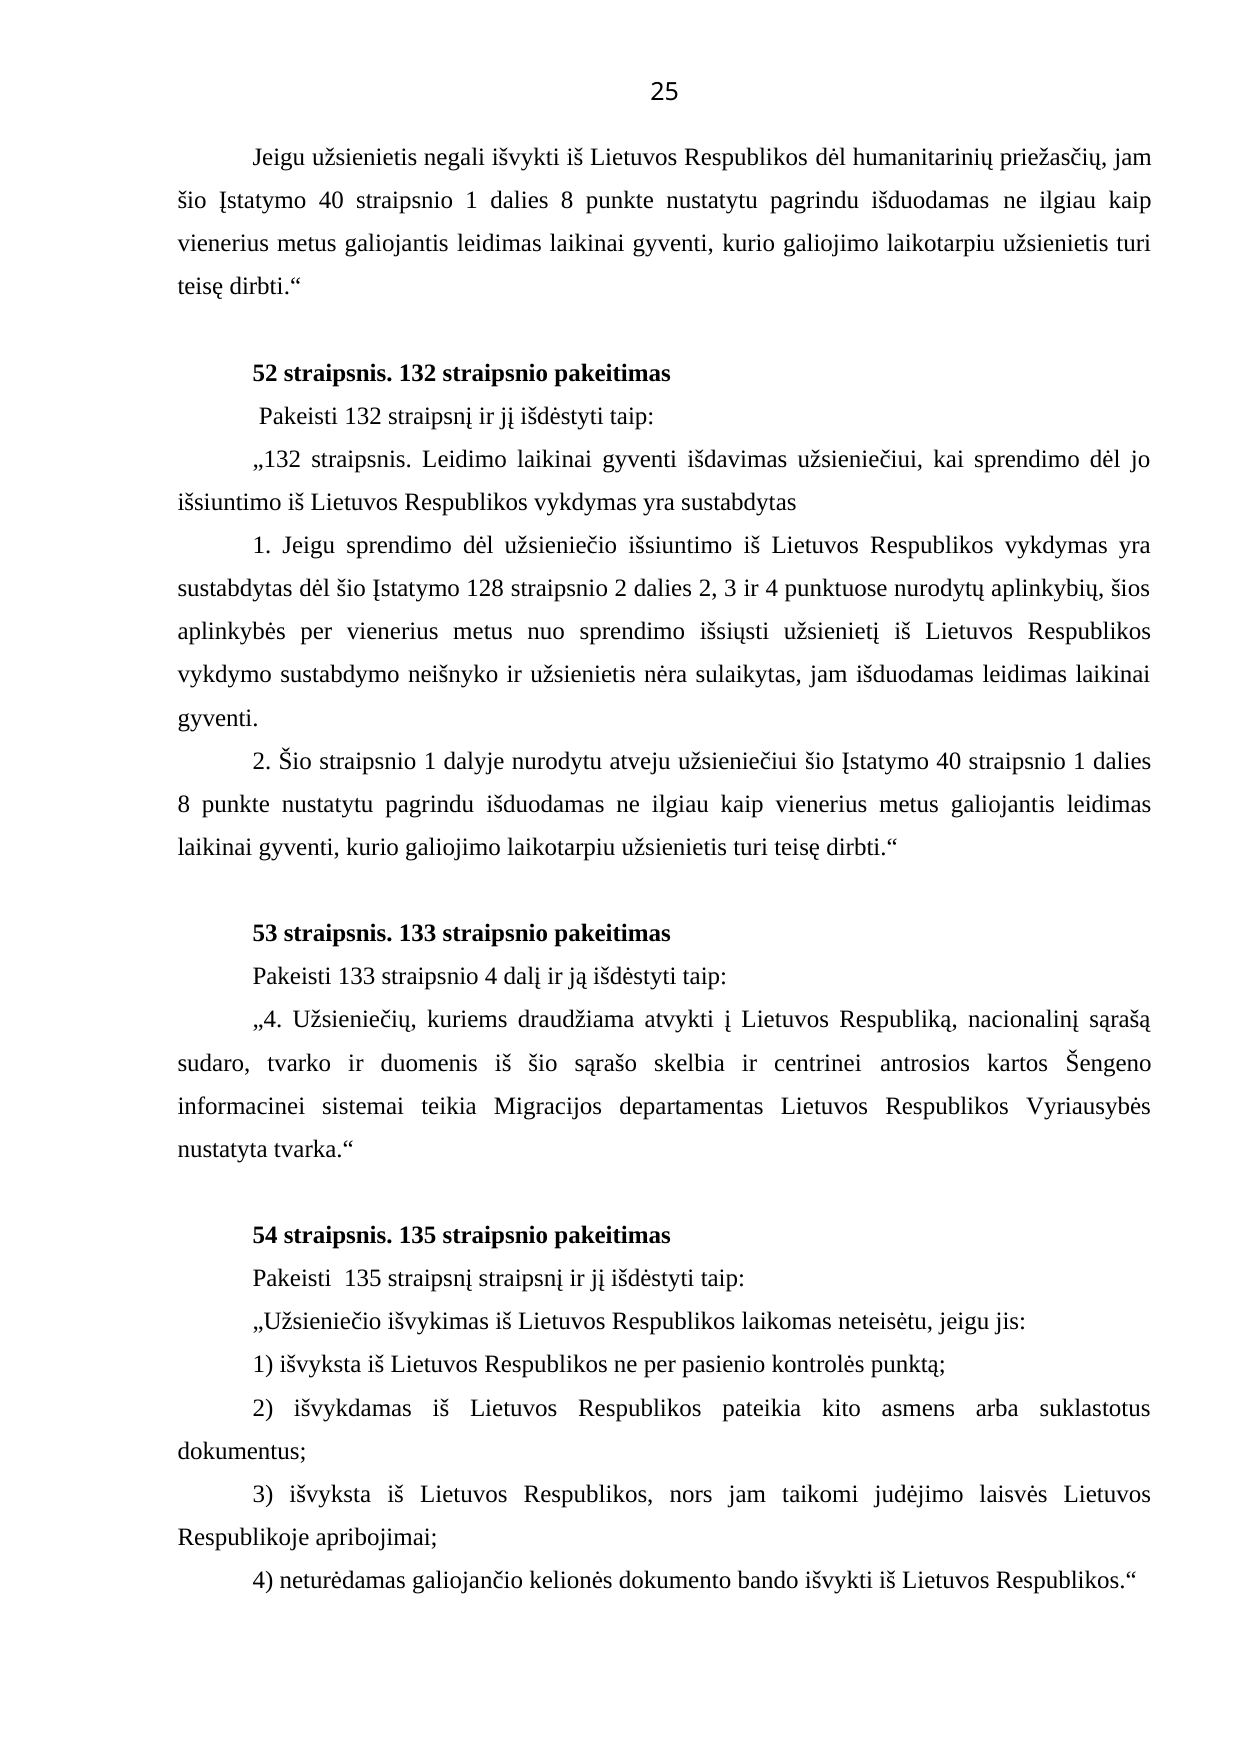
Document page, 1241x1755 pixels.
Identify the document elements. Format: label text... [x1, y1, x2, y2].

text 53 straipsnis. 133 straipsnio pakeitimas [177, 918, 1152, 947]
text „4. Užsieniečių, kuriems draudžiama atvykti į Lietuvos Respubliką, nacionalinį sąrašą sudaro, tvarko ir duomenis iš šio sąrašo skelbia ir centrinei antrosios kartos Šengeno informacinei sistemai teikia Migracijos departamentas Lietuvos Respublikos Vyriausybės nustatyta tvarka.“ [177, 1004, 1152, 1163]
text Jeigu užsienietis negali išvykti iš Lietuvos Respublikos dėl humanitarinių priežasčių, jam šio Įstatymo 40 straipsnio 1 dalies 8 punkte nustatytu pagrindu išduodamas ne ilgiau kaip vienerius metus galiojantis leidimas laikinai gyventi, kurio galiojimo laikotarpiu užsienietis turi teisę dirbti.“ [177, 142, 1152, 300]
text 4) neturėdamas galiojančio kelionės dokumento bando išvykti iš Lietuvos Respublikos.“ [177, 1565, 1152, 1594]
text 1) išvyksta iš Lietuvos Respublikos ne per pasienio kontrolės punktą; [177, 1349, 1152, 1378]
text Pakeisti 133 straipsnio 4 dalį ir ją išdėstyti taip: [177, 961, 1152, 990]
text „Užsieniečio išvykimas iš Lietuvos Respublikos laikomas neteisėtu, jeigu jis: [177, 1306, 1152, 1335]
text 54 straipsnis. 135 straipsnio pakeitimas [177, 1220, 1152, 1249]
text Pakeisti 135 straipsnį straipsnį ir jį išdėstyti taip: [177, 1263, 1152, 1292]
text 52 straipsnis. 132 straipsnio pakeitimas [177, 358, 1152, 386]
text „132 straipsnis. Leidimo laikinai gyventi išdavimas užsieniečiui, kai sprendimo dėl jo išsiuntimo iš Lietuvos Respublikos vykdymas yra sustabdytas [177, 444, 1152, 516]
text 1. Jeigu sprendimo dėl užsieniečio išsiuntimo iš Lietuvos Respublikos vykdymas yra sustabdytas dėl šio Įstatymo 128 straipsnio 2 dalies 2, 3 ir 4 punktuose nurodytų aplinkybių, šios aplinkybės per vienerius metus nuo sprendimo išsiųsti užsienietį iš Lietuvos Respublikos vykdymo sustabdymo neišnyko ir užsienietis nėra sulaikytas, jam išduodamas leidimas laikinai gyventi. [177, 530, 1152, 731]
text 2. Šio straipsnio 1 dalyje nurodytu atveju užsieniečiui šio Įstatymo 40 straipsnio 1 dalies 8 punkte nustatytu pagrindu išduodamas ne ilgiau kaip vienerius metus galiojantis leidimas laikinai gyventi, kurio galiojimo laikotarpiu užsienietis turi teisę dirbti.“ [177, 746, 1152, 861]
text Pakeisti 132 straipsnį ir jį išdėstyti taip: [177, 401, 1152, 429]
text 2) išvykdamas iš Lietuvos Respublikos pateikia kito asmens arba suklastotus dokumentus; [177, 1393, 1152, 1464]
text 3) išvyksta iš Lietuvos Respublikos, nors jam taikomi judėjimo laisvės Lietuvos Respublikoje apribojimai; [177, 1479, 1152, 1551]
